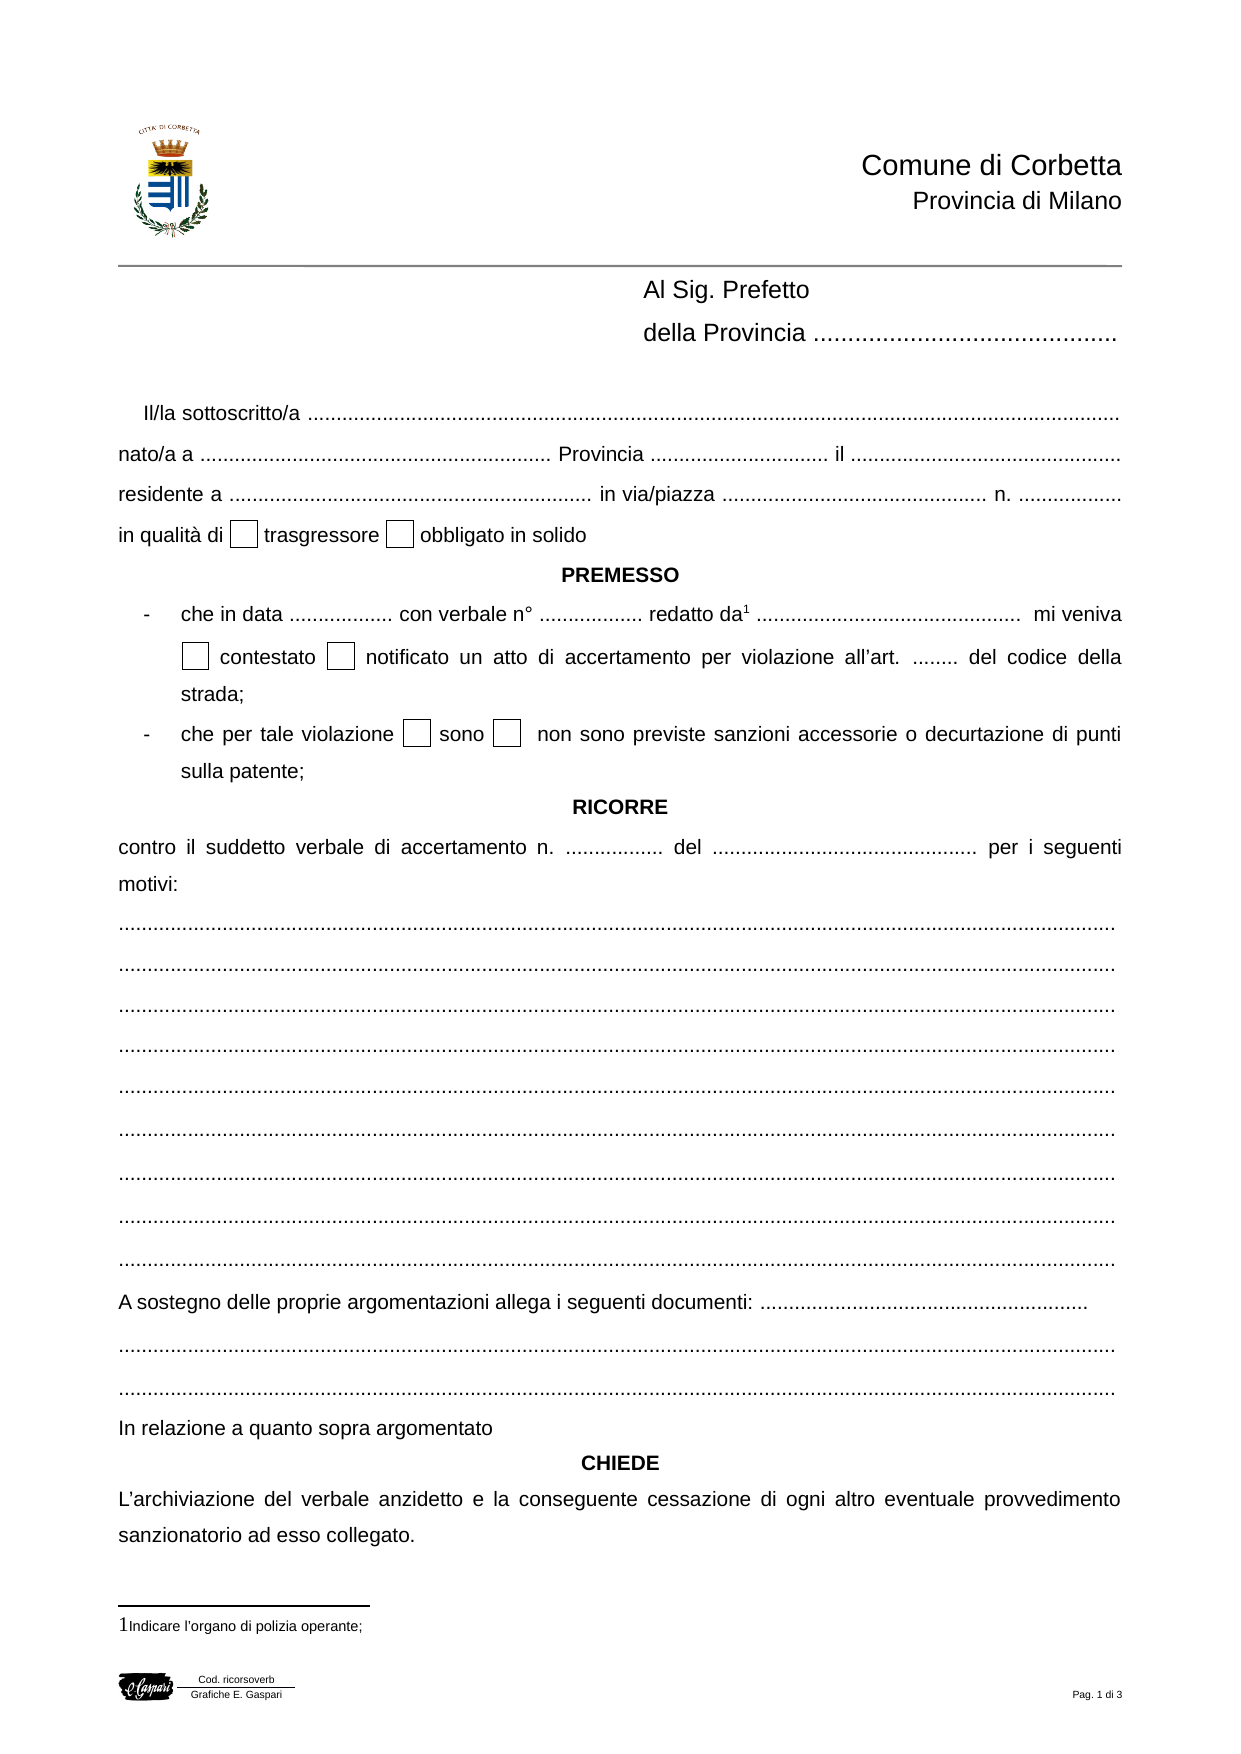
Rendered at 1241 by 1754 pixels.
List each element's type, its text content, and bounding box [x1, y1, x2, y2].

text PREMESSO [118, 562, 1122, 586]
text della Provincia ............................................ [643, 318, 1122, 347]
text ............................................................................................................................................................................. [118, 1372, 1122, 1401]
text Provincia di Milano [224, 186, 1122, 215]
text In relazione a quanto sopra argomentato [118, 1415, 1122, 1439]
text ............................................................................................................................................................................. [118, 1157, 1122, 1185]
text ............................................................................................................................................................................. [118, 1113, 1122, 1142]
text L’archiviazione del verbale anzidetto e la conseguente cessazione di ogni altro eventuale provvedimento sanzionatorio ad esso collegato. [118, 1487, 1122, 1547]
list che per tale violazione sono non sono previste sanzioni accessorie o decurtazione di punti sulla patente; [143, 718, 1122, 783]
text ............................................................................................................................................................................. [118, 1329, 1122, 1358]
text CHIEDE [118, 1451, 1122, 1475]
text Al Sig. Prefetto [643, 275, 1122, 303]
text A sostegno delle proprie argomentazioni allega i seguenti documenti: ......................................................... [118, 1286, 1122, 1315]
text Comune di Corbetta [224, 148, 1122, 181]
text ............................................................................................................................................................................. [118, 1200, 1122, 1228]
picture [122, 117, 224, 248]
picture [118, 1672, 174, 1701]
text Il/la sottoscritto/a ............................................................................................................................................. nato/a a ............................................................. Provincia ............................... il ............................................... residente a ............................................................... in via/piazza .............................................. n. .................. in qualità di trasgressore obbligato in solido [118, 397, 1122, 548]
list Indicare l’organo di polizia operante; [118, 1612, 1122, 1636]
text RICORRE [118, 795, 1122, 819]
text ............................................................................................................................................................................. ............................................................................................................................................................................. ............................................................................................................................................................................. ............................................................................................................................................................................. ............................................................................................................................................................................. [118, 907, 1122, 1099]
text ............................................................................................................................................................................. [118, 1243, 1122, 1272]
list che in data .................. con verbale n° .................. redatto da .............................................. mi veniva contestato notificato un atto di accertamento per violazione all’art. ........ del codice della strada; [143, 598, 1122, 706]
text contro il suddetto verbale di accertamento n. ................. del .............................................. per i seguenti motivi: [118, 831, 1122, 895]
